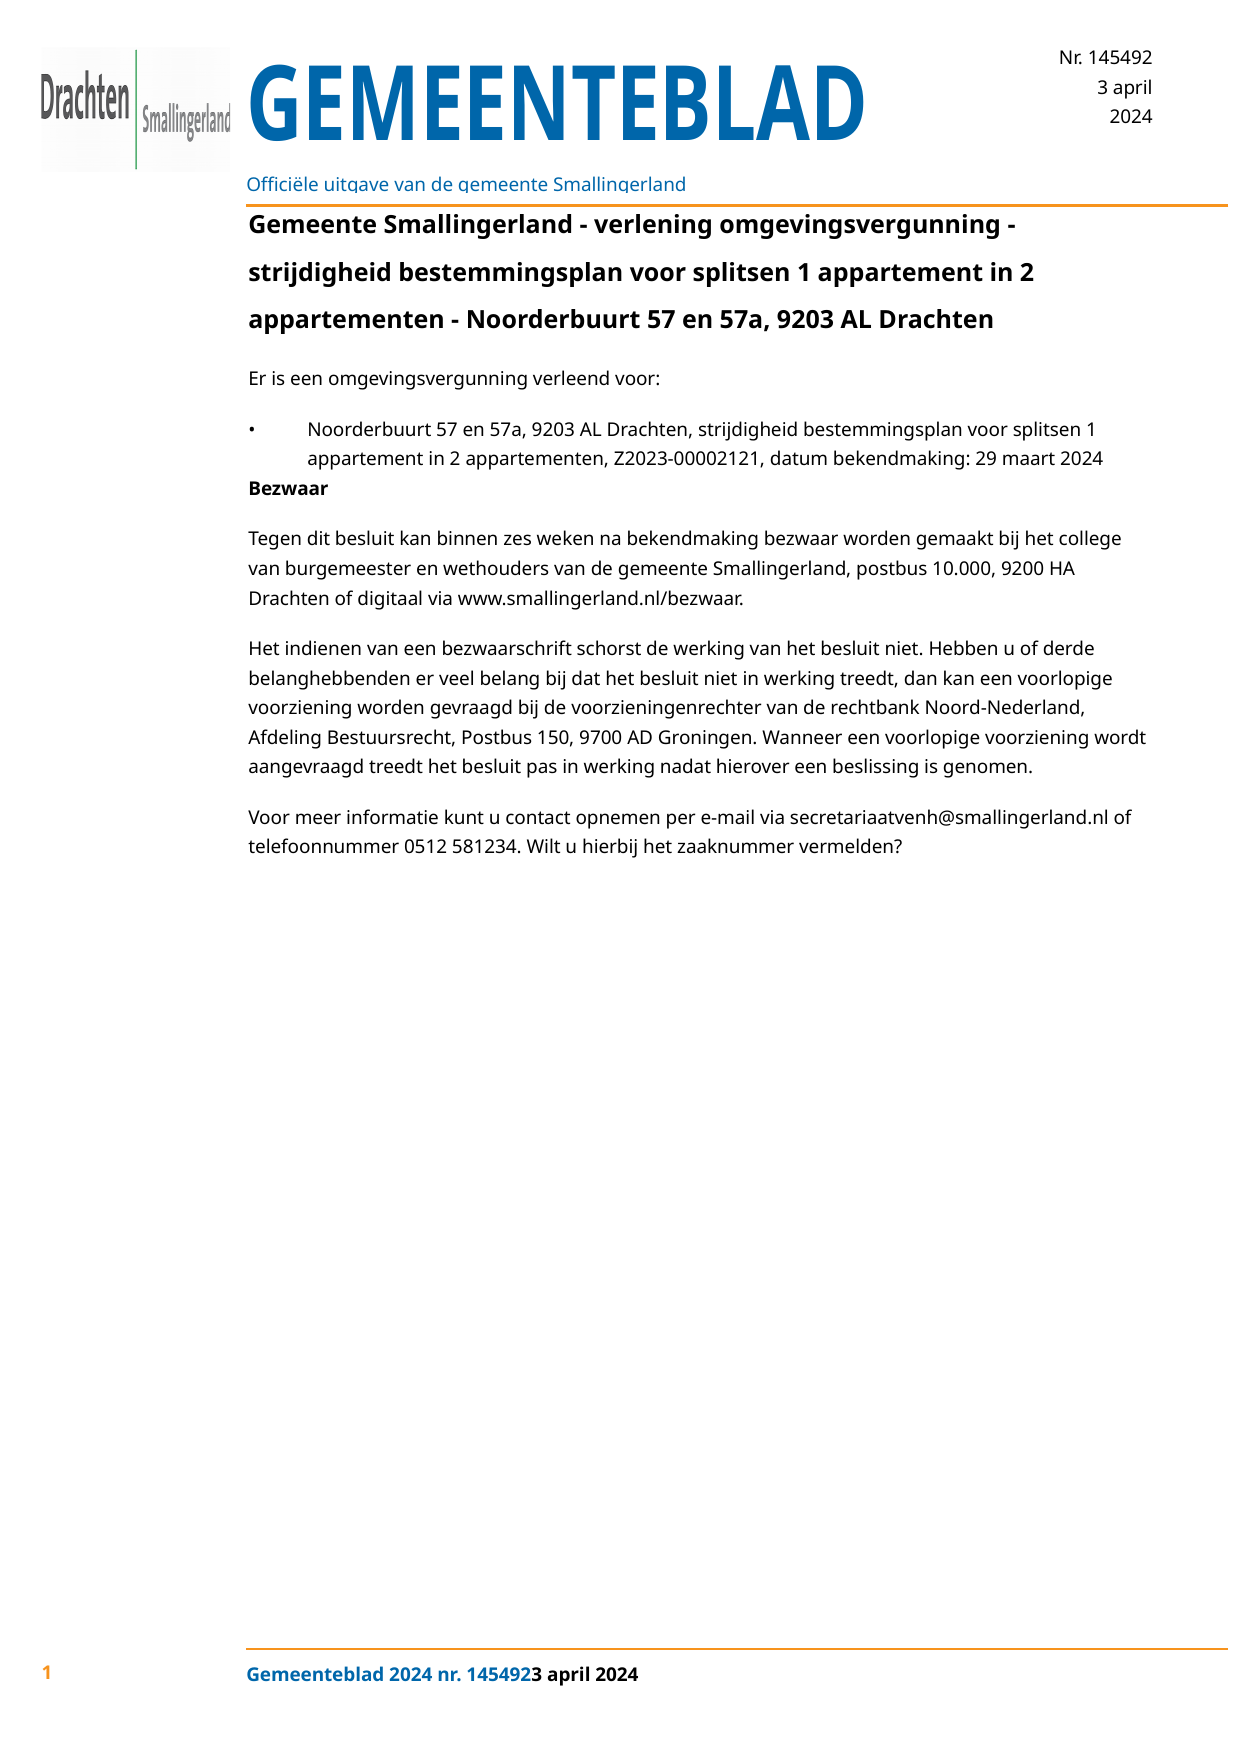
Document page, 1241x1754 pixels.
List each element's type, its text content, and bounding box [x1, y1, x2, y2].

picture [41, 47, 231, 172]
text Er is een omgevingsvergunning verleend voor: [248, 366, 1152, 391]
text Gemeente Smallingerland - verlening omgevingsvergunning - strijdigheid bestemmingsplan voor splitsen 1 appartement in 2 appartementen - Noorderbuurt 57 en 57a, 9203 AL Drachten [248, 207, 1152, 336]
text Tegen dit besluit kan binnen zes weken na bekendmaking bezwaar worden gemaakt bij het college van burgemeester en wethouders van de gemeente Smallingerland, postbus 10.000, 9200 HA Drachten of digitaal via www.smallingerland.nl/bezwaar. [248, 526, 1152, 610]
list Noorderbuurt 57 en 57a, 9203 AL Drachten, strijdigheid bestemmingsplan voor splitsen 1 appartement in 2 appartementen, Z2023-00002121, datum bekendmaking: 29 maart 2024 [248, 416, 1152, 471]
text Bezwaar [248, 475, 1152, 501]
text Het indienen van een bezwaarschrift schorst de werking van het besluit niet. Hebben u of derde belanghebbenden er veel belang bij dat het besluit niet in werking treedt, dan kan een voorlopige voorziening worden gevraagd bij de voorzieningenrechter van de rechtbank Noord-Nederland, Afdeling Bestuursrecht, Postbus 150, 9700 AD Groningen. Wanneer een voorlopige voorziening wordt aangevraagd treedt het besluit pas in werking nadat hierover een beslissing is genomen. [248, 635, 1152, 779]
text Voor meer informatie kunt u contact opnemen per e-mail via secretariaatvenh@smallingerland.nl of telefoonnummer 0512 581234. Wilt u hierbij het zaaknummer vermelden? [248, 804, 1152, 859]
